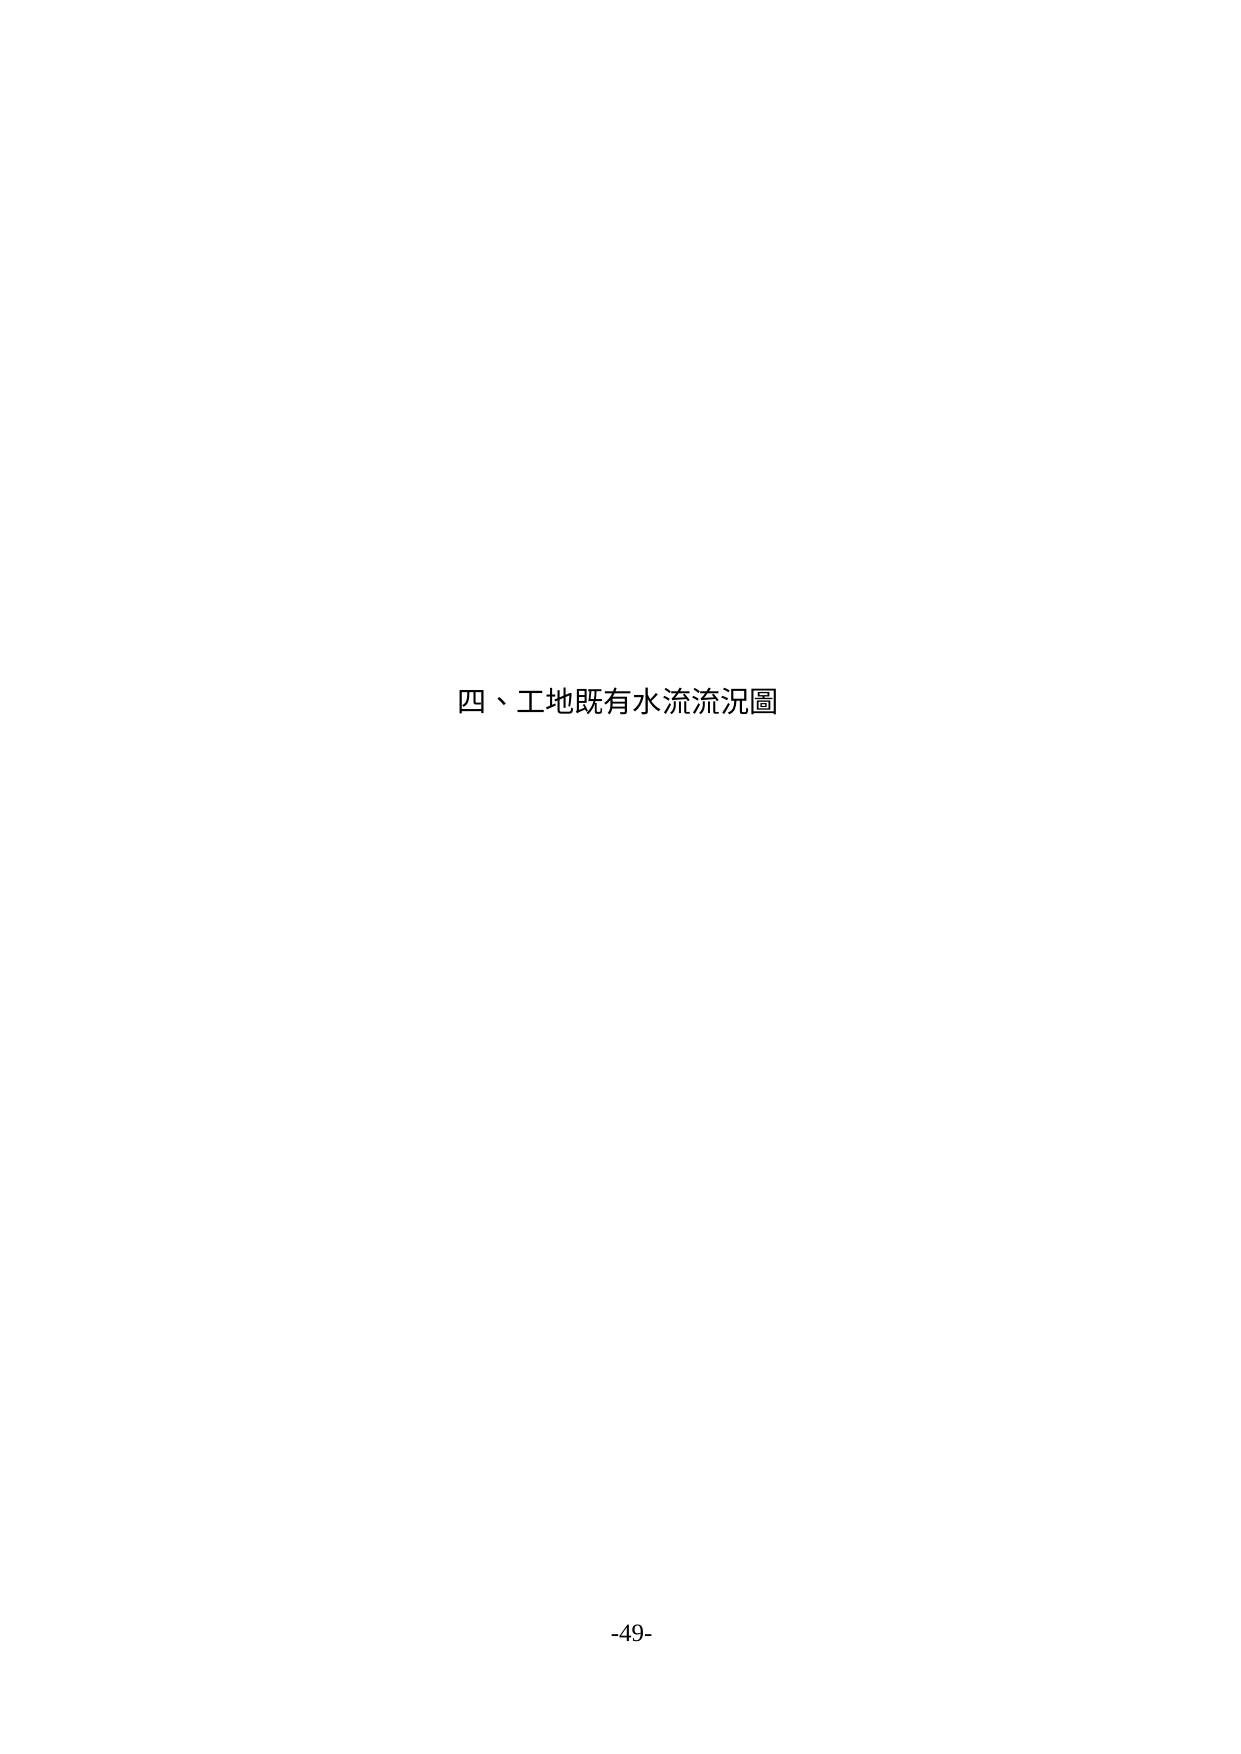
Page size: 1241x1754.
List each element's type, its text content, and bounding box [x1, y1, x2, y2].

subtitle 四、工地既有水流流況圖 [165, 658, 1071, 721]
